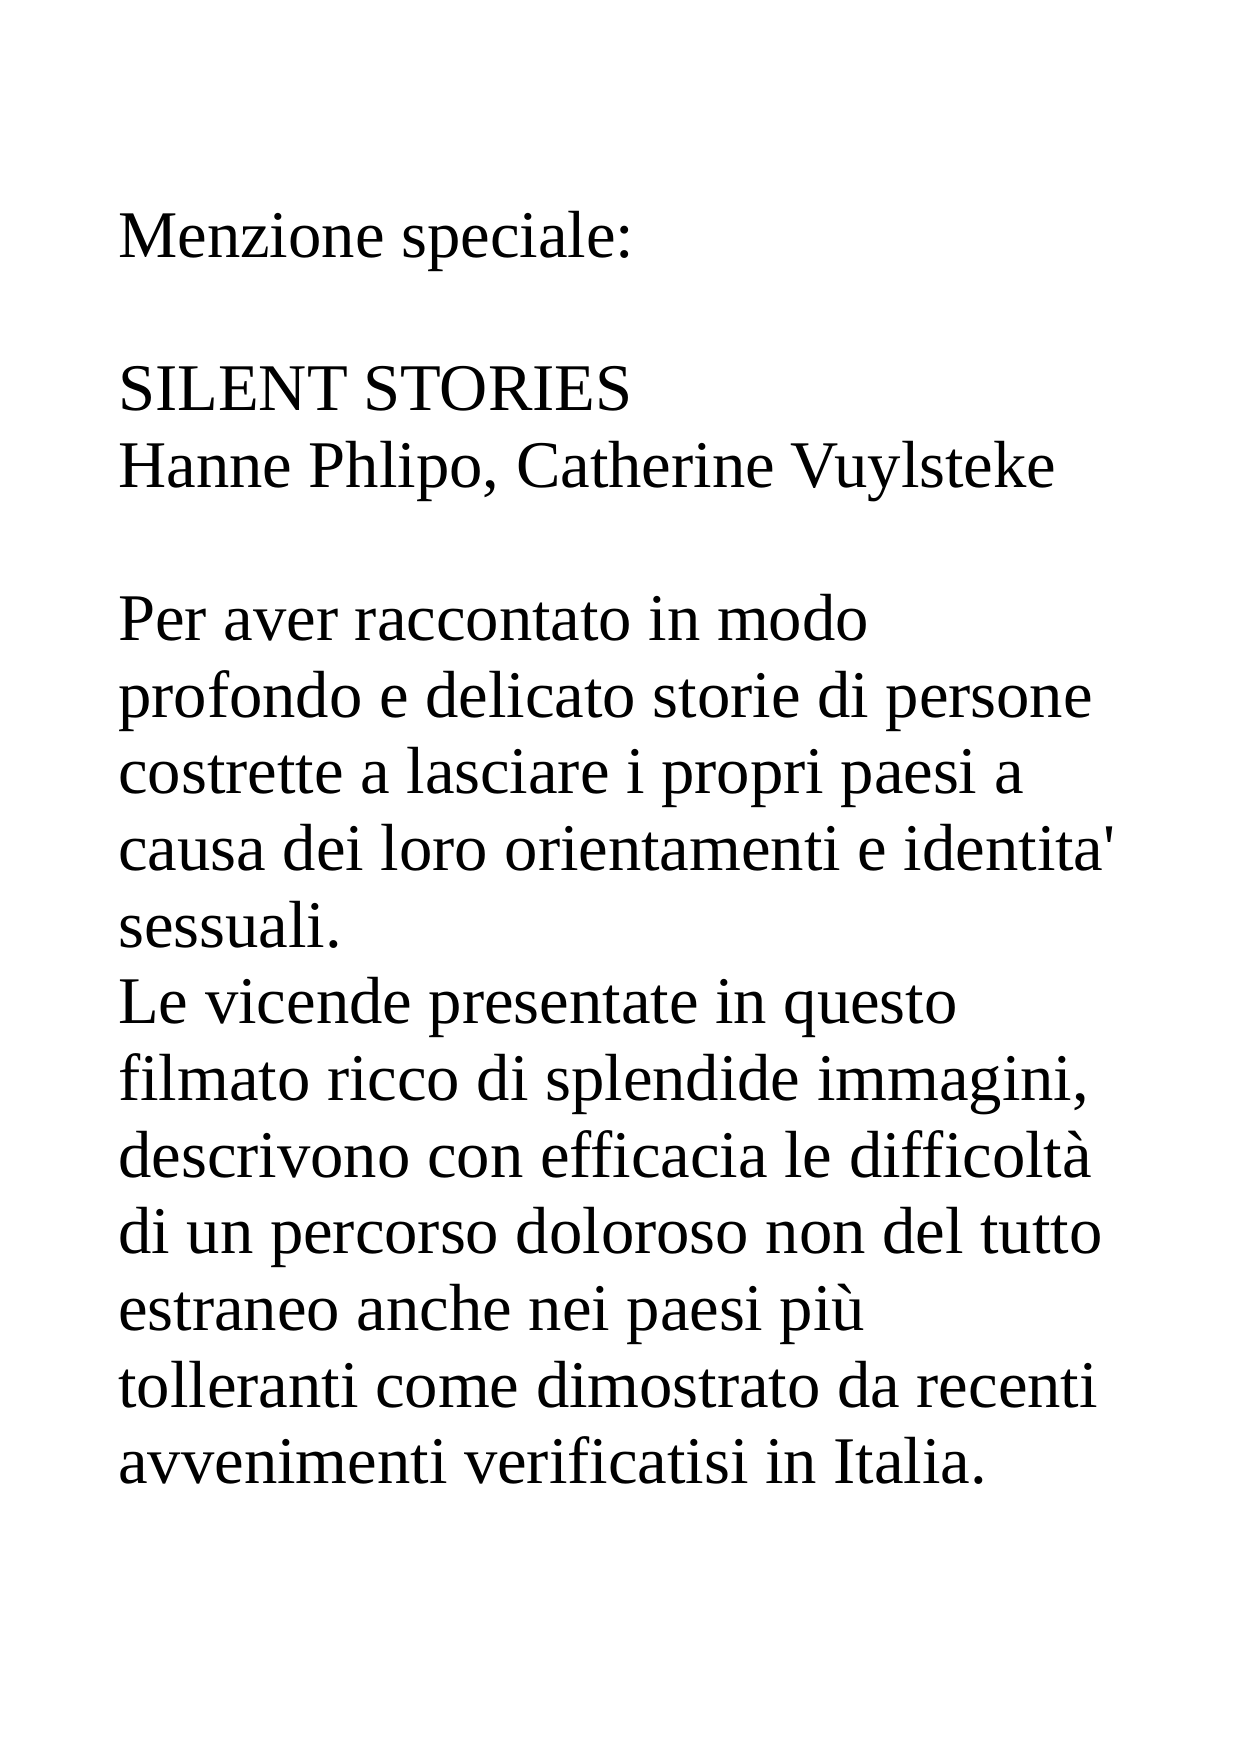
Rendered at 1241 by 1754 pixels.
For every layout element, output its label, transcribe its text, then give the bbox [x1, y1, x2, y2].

text Le vicende presentate in questo filmato ricco di splendide immagini, descrivono con efficacia le difficoltà di un percorso doloroso non del tutto estraneo anche nei paesi più tolleranti come dimostrato da recenti avvenimenti verificatisi in Italia. [118, 961, 1122, 1498]
text Hanne Phlipo, Catherine Vuylsteke [118, 425, 1122, 501]
text Menzione speciale: [118, 195, 1122, 271]
text Per aver raccontato in modo profondo e delicato storie di persone costrette a lasciare i propri paesi a causa dei loro orientamenti e identita' sessuali. [118, 578, 1122, 961]
text SILENT STORIES [118, 348, 1122, 425]
